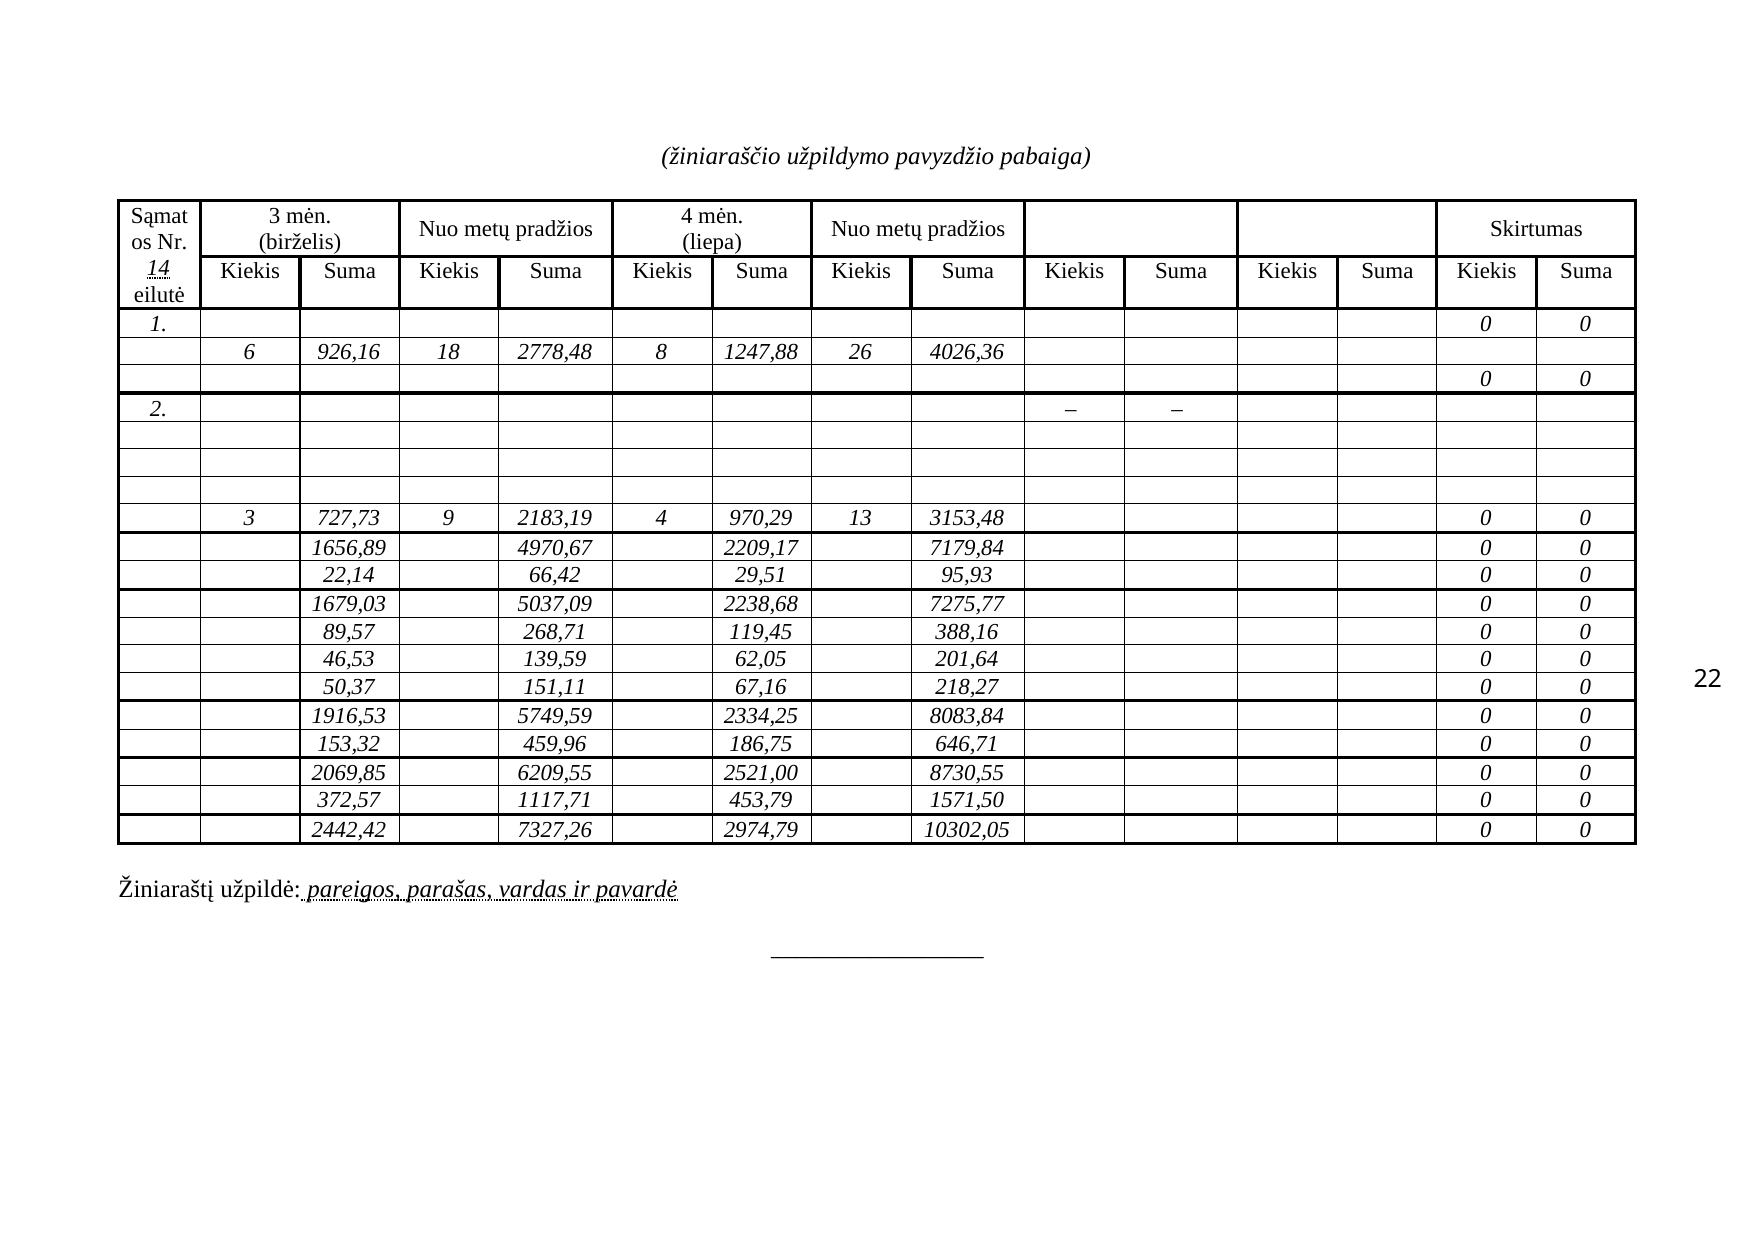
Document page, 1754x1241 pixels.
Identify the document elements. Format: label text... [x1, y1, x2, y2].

table_cell 2778,48 [499, 338, 612, 364]
table_cell [201, 816, 299, 842]
table_cell [812, 618, 911, 644]
table_cell 2334,25 [713, 702, 811, 728]
table_cell [201, 534, 299, 560]
table_cell [201, 422, 299, 448]
table_cell 6209,55 [499, 759, 612, 785]
table_cell [613, 673, 712, 699]
table_cell [1238, 816, 1337, 842]
table_cell [713, 365, 811, 391]
table_header Sąmatos Nr. 14 eilutė [120, 202, 199, 307]
text _________________ [118, 932, 1636, 960]
table_cell [812, 477, 911, 503]
table_cell [812, 534, 911, 560]
table_cell [812, 759, 911, 785]
table_cell [1238, 759, 1337, 785]
table_cell [613, 591, 712, 617]
table_cell 0 [1437, 673, 1536, 699]
table_cell [613, 365, 712, 391]
table_cell 0 [1537, 618, 1634, 644]
table_cell 0 [1437, 816, 1536, 842]
table_cell [1537, 338, 1634, 364]
table_cell [613, 645, 712, 672]
table_cell [400, 395, 498, 421]
table_cell [201, 591, 299, 617]
table_cell 0 [1537, 534, 1634, 560]
table_cell 7179,84 [912, 534, 1024, 560]
table_cell [1437, 422, 1536, 448]
table_cell 8083,84 [912, 702, 1024, 728]
table_cell [1125, 338, 1237, 364]
table_cell [1338, 534, 1436, 560]
table_cell [499, 477, 612, 503]
table_cell [1125, 645, 1237, 672]
table_cell [812, 702, 911, 728]
table_cell [613, 422, 712, 448]
table_cell Suma [1538, 258, 1634, 307]
table_cell [120, 449, 200, 476]
table_cell 10302,05 [912, 816, 1024, 842]
table_cell [613, 786, 712, 813]
table_cell 0 [1437, 786, 1536, 813]
table_cell [1025, 730, 1124, 756]
table_cell [1125, 702, 1237, 728]
table_cell 1571,50 [912, 786, 1024, 813]
table_cell 7275,77 [912, 591, 1024, 617]
table_cell [812, 591, 911, 617]
table_cell [1238, 618, 1337, 644]
table_cell 0 [1437, 645, 1536, 672]
table_cell 0 [1437, 591, 1536, 617]
table_cell 0 [1537, 759, 1634, 785]
table_cell 0 [1537, 730, 1634, 756]
table_cell 9 [400, 504, 498, 531]
table_cell 62,05 [713, 645, 811, 672]
table_cell [499, 422, 612, 448]
table_cell [120, 786, 200, 813]
table_cell [713, 395, 811, 421]
table_cell [1238, 534, 1337, 560]
table_cell [1025, 786, 1124, 813]
table_cell 459,96 [499, 730, 612, 756]
table_cell [1025, 449, 1124, 476]
table_cell [1238, 591, 1337, 617]
table_cell [1238, 365, 1337, 391]
table_cell [1238, 645, 1337, 672]
table_cell 0 [1437, 504, 1536, 531]
table_cell [1238, 730, 1337, 756]
table_cell [1437, 338, 1536, 364]
table_cell [1025, 673, 1124, 699]
table_cell 388,16 [912, 618, 1024, 644]
table_cell [1238, 395, 1337, 421]
table_header Nuo metų pradžios [813, 202, 1023, 254]
table_cell [1125, 759, 1237, 785]
table_cell [400, 730, 498, 756]
table_cell [1025, 338, 1124, 364]
table_cell [1238, 477, 1337, 503]
table_cell 218,27 [912, 673, 1024, 699]
table_cell [201, 759, 299, 785]
table_cell [1537, 449, 1634, 476]
table_cell 7327,26 [499, 816, 612, 842]
table_cell [400, 786, 498, 813]
table_cell [1338, 338, 1436, 364]
table_cell 2238,68 [713, 591, 811, 617]
table_cell 50,37 [301, 673, 399, 699]
table_cell 0 [1437, 534, 1536, 560]
table_cell 0 [1437, 759, 1536, 785]
table_cell [613, 730, 712, 756]
table_cell [400, 534, 498, 560]
table_cell 0 [1437, 618, 1536, 644]
table_cell 89,57 [301, 618, 399, 644]
table_cell [1238, 422, 1337, 448]
table_cell – [1125, 395, 1237, 421]
table_cell [201, 561, 299, 587]
table_cell [613, 618, 712, 644]
table_cell [120, 618, 200, 644]
table_header 4 mėn. (liepa) [614, 202, 810, 254]
table_cell [1125, 534, 1237, 560]
table_cell [201, 477, 299, 503]
table_cell [613, 449, 712, 476]
table_cell [613, 395, 712, 421]
table_cell [400, 365, 498, 391]
table_cell [1238, 673, 1337, 699]
table_cell [1338, 477, 1436, 503]
table_cell 95,93 [912, 561, 1024, 587]
table_cell [1338, 504, 1436, 531]
table_cell [400, 645, 498, 672]
table_cell [301, 422, 399, 448]
table_cell [812, 816, 911, 842]
table_cell [812, 310, 911, 337]
table_cell [120, 673, 200, 699]
table_cell [1025, 365, 1124, 391]
table_cell Suma [714, 258, 810, 307]
table_cell [201, 618, 299, 644]
table_cell [301, 477, 399, 503]
table_cell [400, 477, 498, 503]
table_cell [1338, 759, 1436, 785]
table_cell 29,51 [713, 561, 811, 587]
table_cell [1125, 816, 1237, 842]
table_cell [301, 449, 399, 476]
table_cell [1025, 534, 1124, 560]
table_cell 646,71 [912, 730, 1024, 756]
table_cell [613, 477, 712, 503]
table_cell [912, 310, 1024, 337]
table_cell 139,59 [499, 645, 612, 672]
table_cell [812, 673, 911, 699]
table_cell [812, 422, 911, 448]
table_cell 0 [1437, 730, 1536, 756]
table_cell 268,71 [499, 618, 612, 644]
table_cell [1338, 449, 1436, 476]
table_cell 201,64 [912, 645, 1024, 672]
table_cell [1338, 422, 1436, 448]
table_cell [400, 422, 498, 448]
table_cell 2442,42 [301, 816, 399, 842]
table_cell [812, 449, 911, 476]
table_cell [1125, 504, 1237, 531]
table_cell 2069,85 [301, 759, 399, 785]
table_cell [201, 673, 299, 699]
table_cell 8 [613, 338, 712, 364]
table_cell Suma [501, 258, 611, 307]
table_cell [1025, 477, 1124, 503]
table_cell 153,32 [301, 730, 399, 756]
table_cell [1238, 310, 1337, 337]
table_cell 1679,03 [301, 591, 399, 617]
table_cell [201, 786, 299, 813]
table_cell 18 [400, 338, 498, 364]
table_cell [1025, 618, 1124, 644]
table_cell 67,16 [713, 673, 811, 699]
table_cell [1125, 561, 1237, 587]
table_cell [400, 618, 498, 644]
table_cell [1025, 504, 1124, 531]
table_cell [201, 365, 299, 391]
table_cell 119,45 [713, 618, 811, 644]
table_cell [1025, 561, 1124, 587]
table_cell 26 [812, 338, 911, 364]
table_cell [613, 816, 712, 842]
table_cell 2974,79 [713, 816, 811, 842]
table_cell 0 [1437, 561, 1536, 587]
table_cell [400, 449, 498, 476]
table_cell [1125, 673, 1237, 699]
table_cell [1125, 477, 1237, 503]
table_cell [1238, 449, 1337, 476]
table_cell 0 [1537, 645, 1634, 672]
text Žiniaraštį užpildė: pareigos, parašas, vardas ir pavardė [118, 874, 1636, 903]
table_cell [201, 449, 299, 476]
table_cell [1537, 477, 1634, 503]
table_cell 0 [1537, 591, 1634, 617]
table_cell [812, 561, 911, 587]
table_cell [201, 730, 299, 756]
table_cell [812, 365, 911, 391]
table_cell [400, 673, 498, 699]
table_cell 151,11 [499, 673, 612, 699]
table_cell Suma [913, 258, 1023, 307]
table_cell [1338, 816, 1436, 842]
table_header Nuo metų pradžios [401, 202, 611, 254]
table_cell 970,29 [713, 504, 811, 531]
table_header [1239, 202, 1435, 254]
table_cell 0 [1537, 702, 1634, 728]
table_cell 3 [201, 504, 299, 531]
table_cell [1338, 561, 1436, 587]
table_cell [1025, 310, 1124, 337]
table_cell 0 [1537, 310, 1634, 337]
table_cell [120, 338, 200, 364]
table_cell 2. [120, 395, 200, 421]
table_cell 1. [120, 310, 200, 337]
table_cell [1025, 816, 1124, 842]
table_cell [1025, 759, 1124, 785]
table_cell [1338, 618, 1436, 644]
table_cell Kiekis [614, 258, 711, 307]
table_cell [120, 816, 200, 842]
table_cell [912, 449, 1024, 476]
table_cell 46,53 [301, 645, 399, 672]
table_cell [1437, 395, 1536, 421]
table_cell – [1025, 395, 1124, 421]
table_cell [1125, 786, 1237, 813]
table_cell Kiekis [1239, 258, 1336, 307]
table_cell 0 [1537, 673, 1634, 699]
table_cell Kiekis [202, 258, 298, 307]
table_cell Kiekis [401, 258, 497, 307]
table_cell [201, 310, 299, 337]
table_cell [301, 395, 399, 421]
table_cell [1238, 786, 1337, 813]
table_cell 5037,09 [499, 591, 612, 617]
table_cell [400, 702, 498, 728]
table_cell [1238, 561, 1337, 587]
table_cell [1437, 477, 1536, 503]
table_cell 6 [201, 338, 299, 364]
table_cell 2521,00 [713, 759, 811, 785]
table_cell [713, 422, 811, 448]
table_cell [120, 534, 200, 560]
table_cell [120, 422, 200, 448]
table_cell [1437, 449, 1536, 476]
table_cell [1537, 395, 1634, 421]
table_cell [201, 702, 299, 728]
table_cell [713, 449, 811, 476]
table_cell 5749,59 [499, 702, 612, 728]
table_cell Kiekis [1438, 258, 1535, 307]
table_cell [713, 477, 811, 503]
table_cell [400, 310, 498, 337]
table_cell 1247,88 [713, 338, 811, 364]
table_cell [1338, 365, 1436, 391]
table_cell [499, 449, 612, 476]
table_cell [1537, 422, 1634, 448]
table_cell [120, 561, 200, 587]
table_cell [912, 395, 1024, 421]
table_cell [1238, 338, 1337, 364]
table_cell [1125, 591, 1237, 617]
table_cell 13 [812, 504, 911, 531]
table_header [1026, 202, 1236, 254]
table_cell 0 [1537, 561, 1634, 587]
table_cell [120, 702, 200, 728]
table_cell [301, 365, 399, 391]
table_cell [499, 395, 612, 421]
table_cell 0 [1537, 504, 1634, 531]
table_cell [713, 310, 811, 337]
table_cell 2183,19 [499, 504, 612, 531]
table_cell [912, 422, 1024, 448]
table_cell 926,16 [301, 338, 399, 364]
table_cell [1125, 365, 1237, 391]
table_cell [613, 759, 712, 785]
table_cell 0 [1537, 816, 1634, 842]
table_cell [120, 591, 200, 617]
table_cell [1338, 673, 1436, 699]
table_cell [1338, 645, 1436, 672]
table_cell [499, 365, 612, 391]
table_cell 0 [1537, 365, 1634, 391]
table_cell [613, 702, 712, 728]
table_cell 372,57 [301, 786, 399, 813]
table_cell [912, 477, 1024, 503]
table_cell Kiekis [813, 258, 909, 307]
table_cell 727,73 [301, 504, 399, 531]
table_cell 2209,17 [713, 534, 811, 560]
table_cell [120, 759, 200, 785]
table_cell [812, 786, 911, 813]
table_cell [301, 310, 399, 337]
table_cell [1338, 702, 1436, 728]
table_cell [812, 730, 911, 756]
table_cell 1656,89 [301, 534, 399, 560]
table_cell [1125, 618, 1237, 644]
table_cell 186,75 [713, 730, 811, 756]
table_cell 0 [1437, 702, 1536, 728]
table_cell [1338, 786, 1436, 813]
table_cell [1125, 449, 1237, 476]
table_cell Suma [302, 258, 398, 307]
table_cell [120, 645, 200, 672]
table_cell [1025, 422, 1124, 448]
table_cell [120, 504, 200, 531]
table_cell 3153,48 [912, 504, 1024, 531]
text (žiniaraščio užpildymo pavyzdžio pabaiga) [118, 141, 1636, 170]
table_cell 4970,67 [499, 534, 612, 560]
table_header Skirtumas [1438, 202, 1634, 254]
table_cell [499, 310, 612, 337]
table_cell [1125, 422, 1237, 448]
table_cell [400, 591, 498, 617]
table_cell [1238, 504, 1337, 531]
table_cell 4 [613, 504, 712, 531]
table_cell 22,14 [301, 561, 399, 587]
table_cell 1117,71 [499, 786, 612, 813]
table_cell 0 [1437, 365, 1536, 391]
table_cell [1025, 591, 1124, 617]
table_cell 1916,53 [301, 702, 399, 728]
table_cell 8730,55 [912, 759, 1024, 785]
table_cell [1125, 730, 1237, 756]
table_cell [1125, 310, 1237, 337]
table_cell [613, 561, 712, 587]
table_cell [613, 310, 712, 337]
table_cell [201, 645, 299, 672]
table_cell 4026,36 [912, 338, 1024, 364]
table_cell [400, 561, 498, 587]
table_cell [1025, 645, 1124, 672]
table_cell [613, 534, 712, 560]
table_cell [812, 395, 911, 421]
table_cell Suma [1339, 258, 1435, 307]
table_cell [400, 816, 498, 842]
table_cell [1338, 310, 1436, 337]
table_header 3 mėn. (birželis) [202, 202, 398, 254]
table_cell [1238, 702, 1337, 728]
table_cell [912, 365, 1024, 391]
table_cell [1338, 591, 1436, 617]
table_cell 0 [1537, 786, 1634, 813]
table_cell [1338, 730, 1436, 756]
table_cell Suma [1126, 258, 1236, 307]
table_cell [120, 477, 200, 503]
table_cell 453,79 [713, 786, 811, 813]
table_cell [120, 730, 200, 756]
table_cell [812, 645, 911, 672]
table_cell Kiekis [1026, 258, 1123, 307]
table_cell [1338, 395, 1436, 421]
table_cell [201, 395, 299, 421]
table_cell 0 [1437, 310, 1536, 337]
table_cell 66,42 [499, 561, 612, 587]
table_cell [120, 365, 200, 391]
table_cell [1025, 702, 1124, 728]
table_cell [400, 759, 498, 785]
